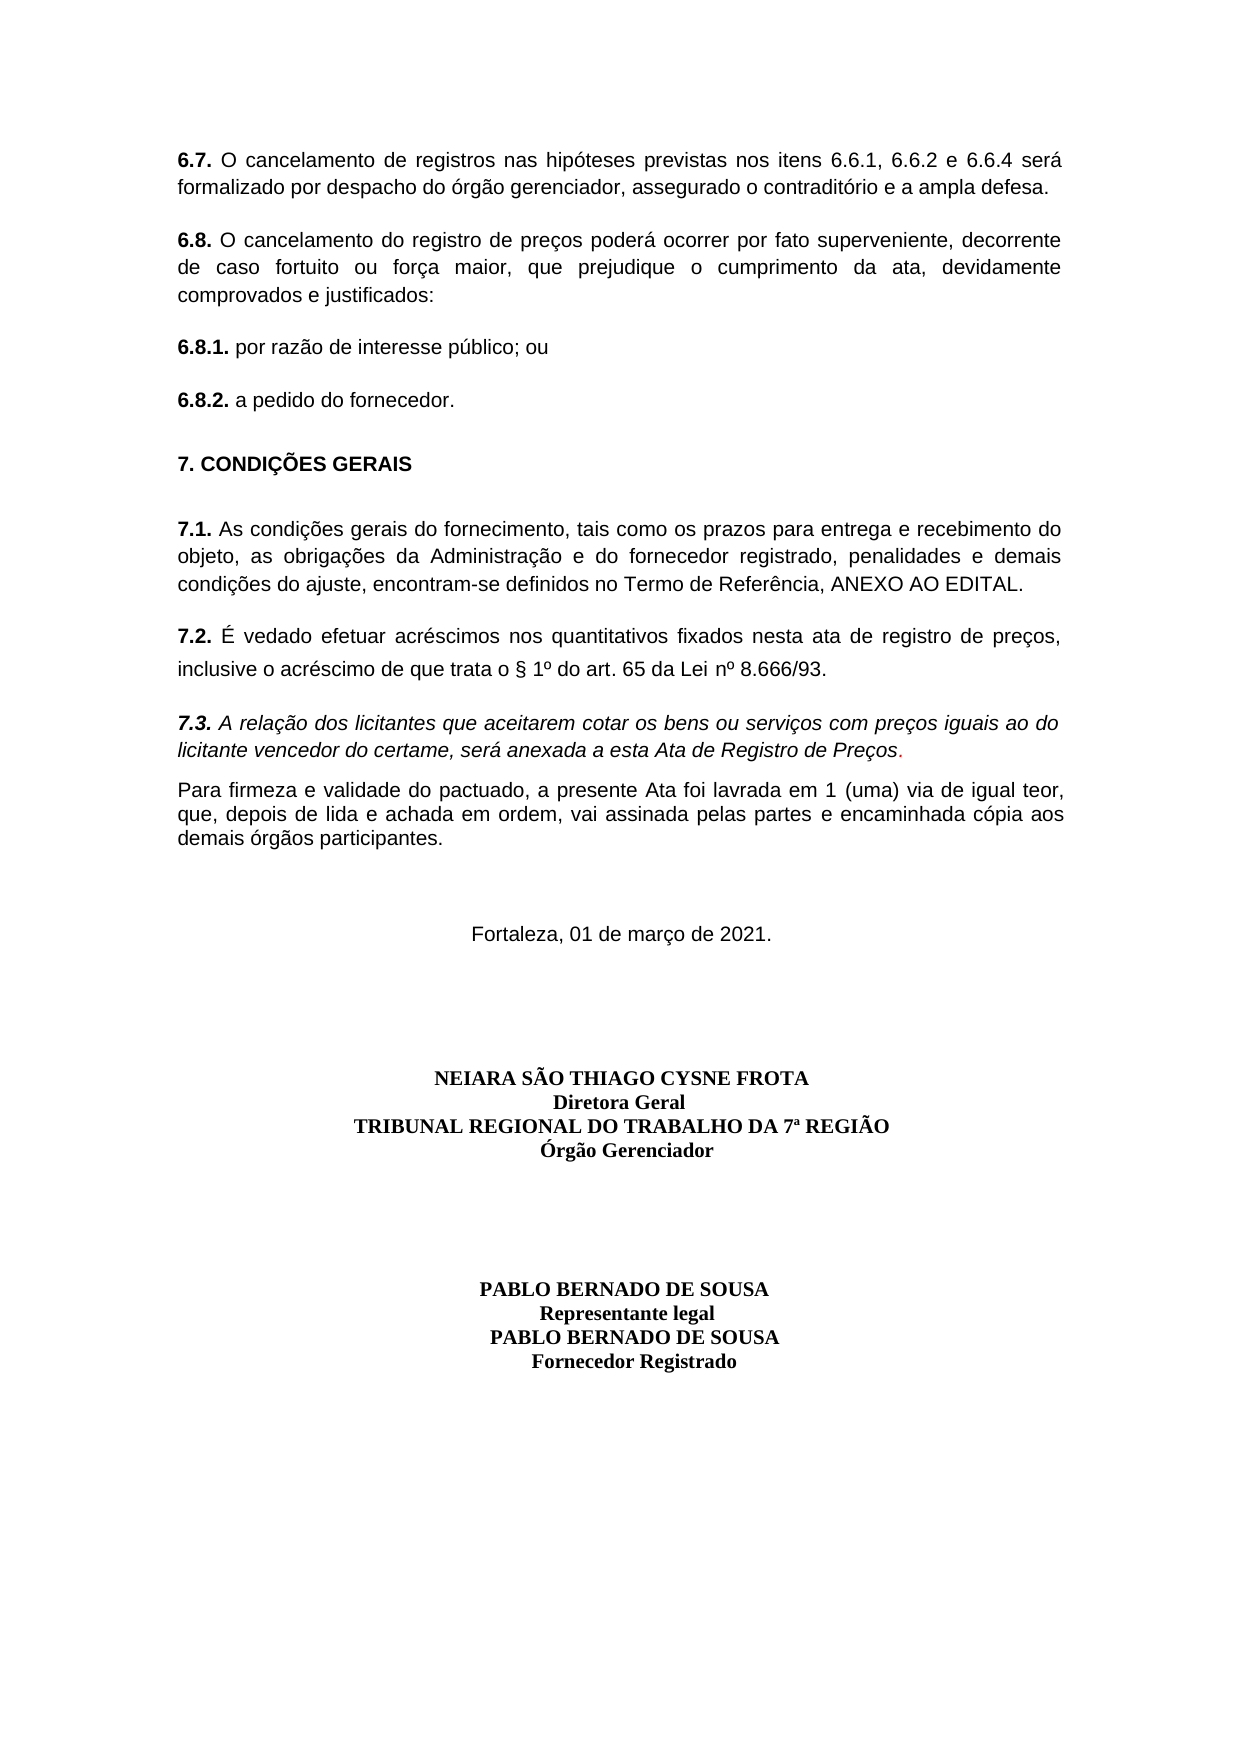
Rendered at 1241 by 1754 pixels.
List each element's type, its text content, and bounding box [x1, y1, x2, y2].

text Órgão Gerenciador [177, 1138, 1066, 1162]
text 6.8. O cancelamento do registro de preços poderá ocorrer por fato superveniente, decorrente de caso fortuito ou força maior, que prejudique o cumprimento da ata, devidamente comprovados e justificados: [177, 228, 1063, 307]
text 6.8.2. a pedido do fornecedor. [177, 388, 1063, 412]
text 7.1. As condições gerais do fornecimento, tais como os prazos para entrega e recebimento do objeto, as obrigações da Administração e do fornecedor registrado, penalidades e demais condições do ajuste, encontram-se definidos no Termo de Referência, ANEXO AO EDITAL. [177, 517, 1063, 596]
text 7.3. A relação dos licitantes que aceitarem cotar os bens ou serviços com preços iguais ao do licitante vencedor do certame, será anexada a esta Ata de Registro de Preços. [177, 711, 1063, 762]
text TRIBUNAL REGIONAL DO TRABALHO DA 7ª REGIÃO [177, 1114, 1066, 1138]
text NEIARA SÃO THIAGO CYSNE FROTA [177, 1066, 1066, 1089]
text PABLO BERNADO DE SOUSA [177, 1277, 1066, 1301]
text Fortaleza, 01 de março de 2021. [177, 922, 1066, 946]
text PABLO BERNADO DE SOUSA [177, 1325, 1066, 1349]
text Representante legal [177, 1301, 1066, 1325]
text 7.2. É vedado efetuar acréscimos nos quantitativos fixados nesta ata de registro de preços, inclusive o acréscimo de que trata o § 1º do art. 65 da Lei nº 8.666/93. [177, 624, 1063, 681]
text 7. CONDIÇÕES GERAIS [177, 452, 1063, 476]
text Fornecedor Registrado [177, 1349, 1066, 1373]
text Diretora Geral [177, 1089, 1066, 1114]
text 6.7. O cancelamento de registros nas hipóteses previstas nos itens 6.6.1, 6.6.2 e 6.6.4 será formalizado por despacho do órgão gerenciador, assegurado o contraditório e a ampla defesa. [177, 148, 1063, 199]
text Para firmeza e validade do pactuado, a presente Ata foi lavrada em 1 (uma) via de igual teor, que, depois de lida e achada em ordem, vai assinada pelas partes e encaminhada cópia aos demais órgãos participantes. [177, 778, 1064, 850]
text 6.8.1. por razão de interesse público; ou [177, 335, 1063, 359]
